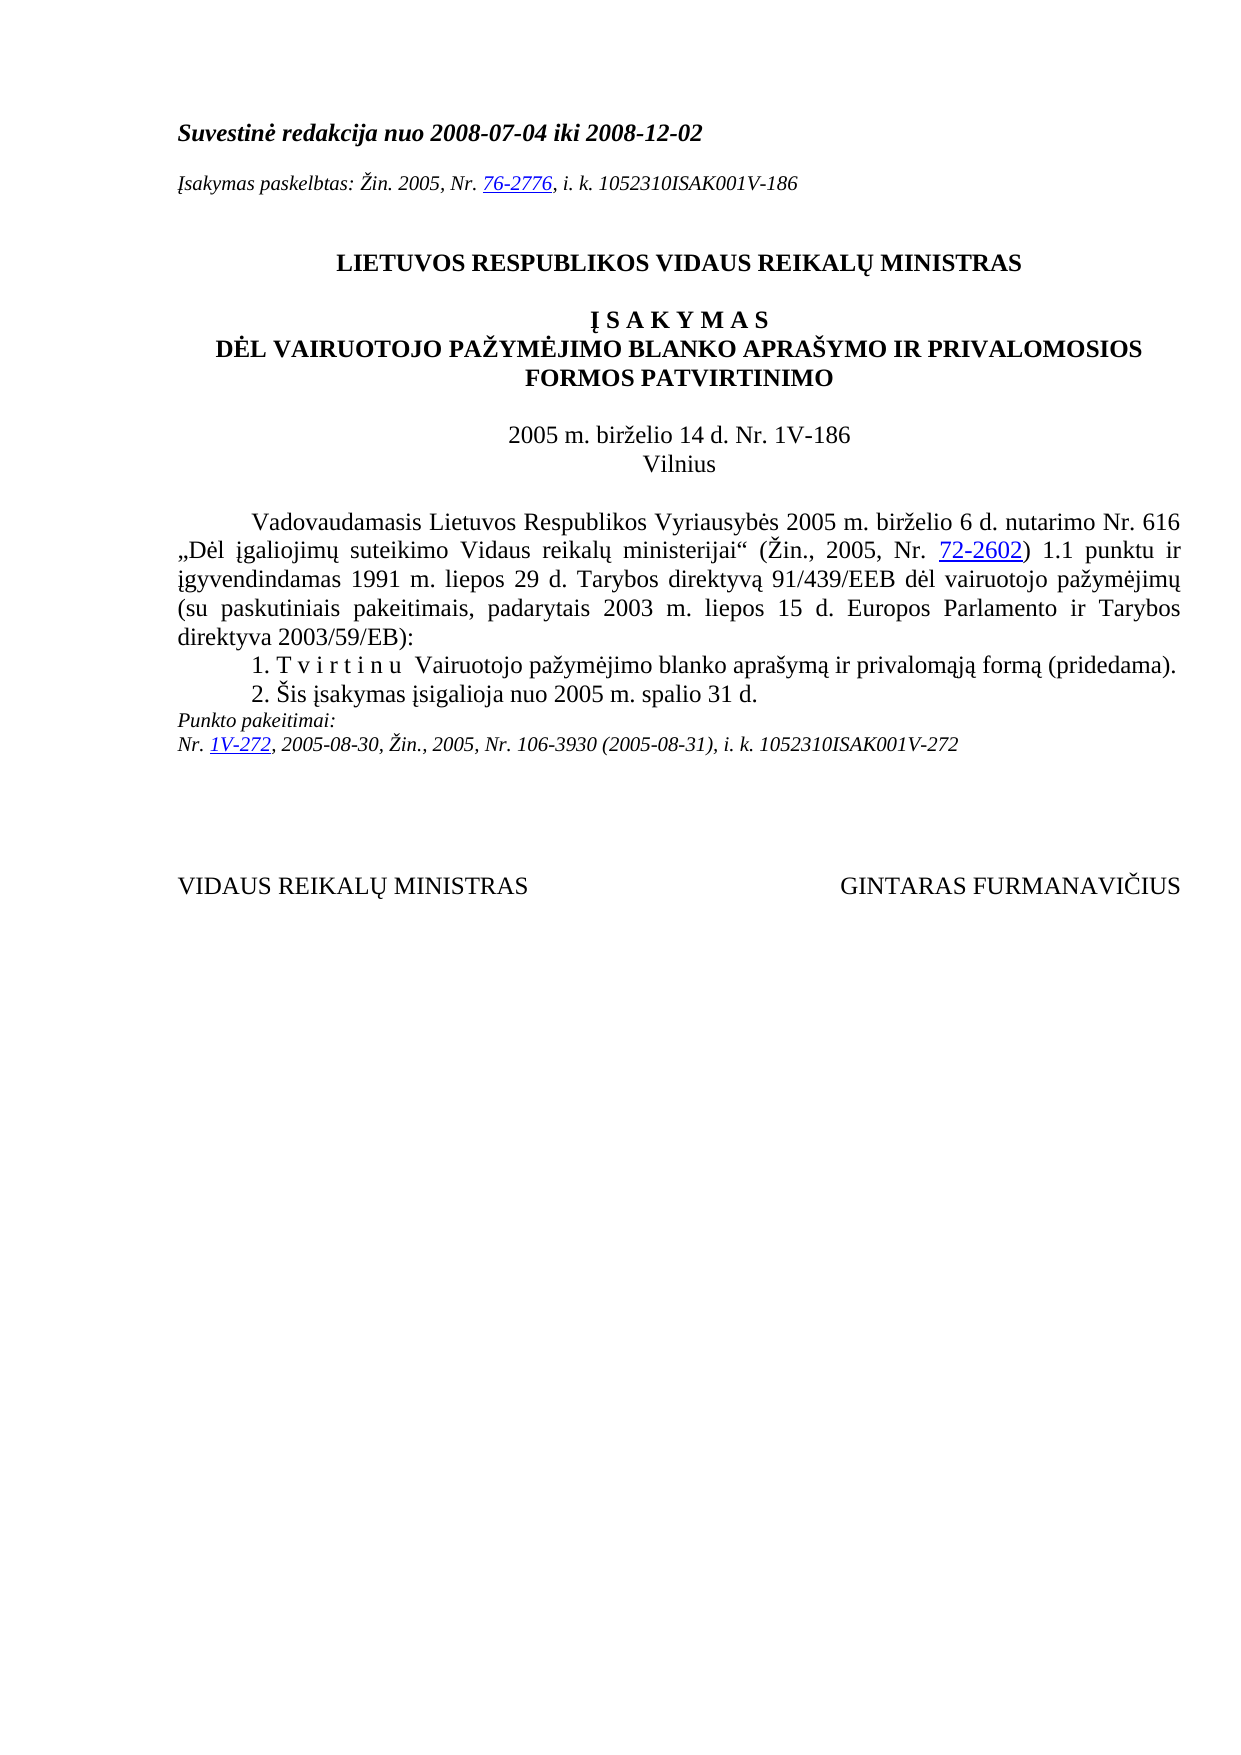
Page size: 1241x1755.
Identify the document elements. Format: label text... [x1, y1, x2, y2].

text 2005 m. birželio 14 d. Nr. 1V-186 [177, 420, 1181, 449]
text Vadovaudamasis Lietuvos Respublikos Vyriausybės 2005 m. birželio 6 d. nutarimo Nr. 616 „Dėl įgaliojimų suteikimo Vidaus reikalų ministerijai“ (Žin., 2005, Nr. 72-2602) 1.1 punktu ir įgyvendindamas 1991 m. liepos 29 d. Tarybos direktyvą 91/439/EEB dėl vairuotojo pažymėjimų (su paskutiniais pakeitimais, padarytais 2003 m. liepos 15 d. Europos Parlamento ir Tarybos direktyva 2003/59/EB): [177, 507, 1181, 650]
text Punkto pakeitimai: [177, 708, 1181, 732]
text 2. Šis įsakymas įsigalioja nuo 2005 m. spalio 31 d. [177, 679, 1181, 708]
text Nr. 1V-272, 2005-08-30, Žin., 2005, Nr. 106-3930 (2005-08-31), i. k. 1052310ISAK001V-272 [177, 732, 1181, 756]
text LIETUVOS RESPUBLIKOS VIDAUS REIKALŲ MINISTRAS [177, 248, 1181, 277]
text 1. Tvirtinu Vairuotojo pažymėjimo blanko aprašymą ir privalomąją formą (pridedama). [177, 650, 1181, 679]
text Įsakymas paskelbtas: Žin. 2005, Nr. 76-2776, i. k. 1052310ISAK001V-186 [177, 171, 1181, 195]
text Suvestinė redakcija nuo 2008-07-04 iki 2008-12-02 [177, 118, 1181, 147]
text Vilnius [177, 449, 1181, 478]
text DĖL VAIRUOTOJO PAŽYMĖJIMO BLANKO APRAŠYMO IR PRIVALOMOSIOS FORMOS PATVIRTINIMO [177, 334, 1181, 392]
text Į S A K Y M A S [177, 305, 1181, 334]
text VIDAUS REIKALŲ MINISTRAS GINTARAS FURMANAVIČIUS [177, 871, 1181, 900]
